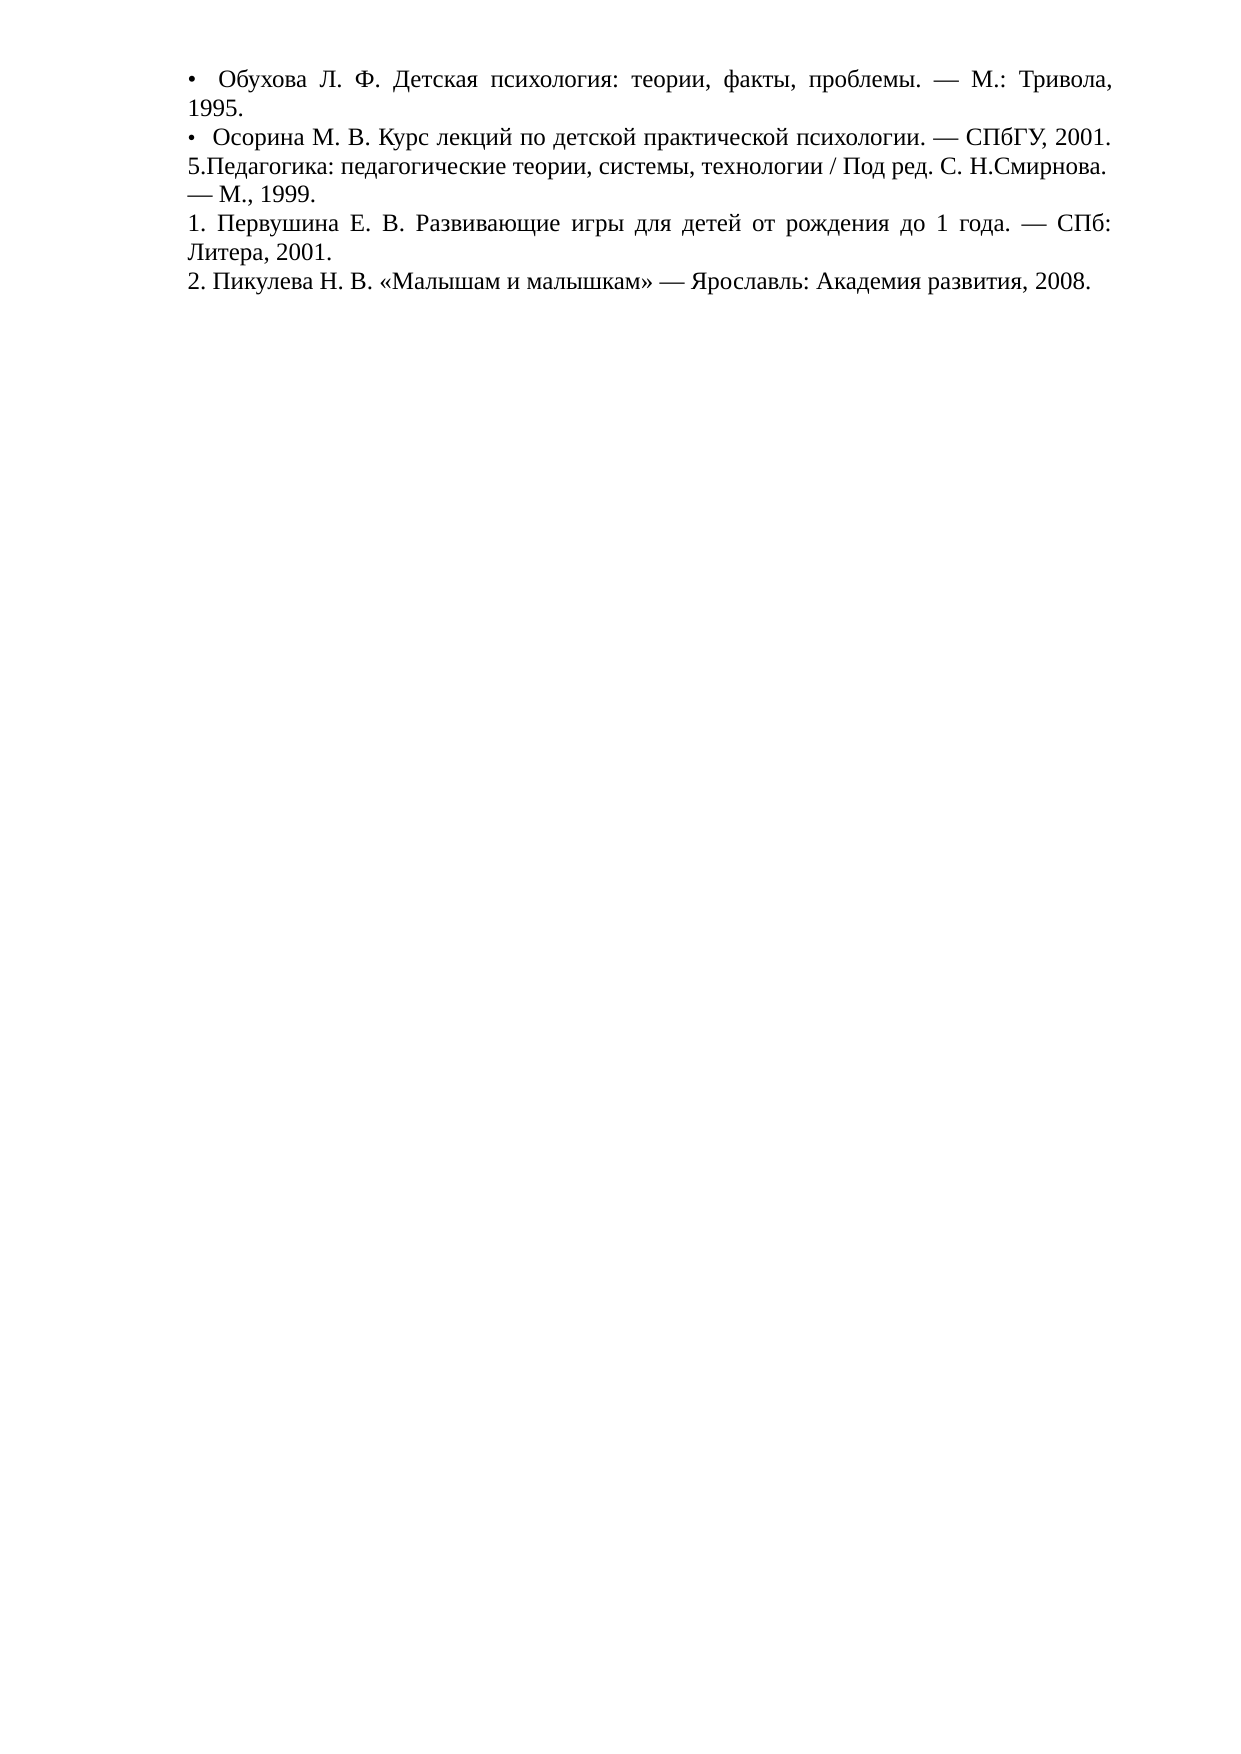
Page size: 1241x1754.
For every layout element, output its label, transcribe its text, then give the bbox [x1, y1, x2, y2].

list Первушина Е. В. Развивающие игры для детей от рождения до 1 года. — СПб: Литера, 2001. [187, 208, 1113, 266]
list Обухова Л. Ф. Детская психология: теории, факты, проблемы. — М.: Тривола, 1995. [187, 64, 1113, 122]
list Пикулева Н. В. «Малышам и малышкам» — Ярославль: Академия развития, 2008. [187, 266, 1178, 294]
text — М., 1999. [187, 179, 1178, 208]
list Осорина М. В. Курс лекций по детской практической психологии. — СПбГУ, 2001. 5.Педагогика: педагогические теории, системы, технологии / Под ред. С. Н.Смирнова. [187, 122, 1113, 179]
